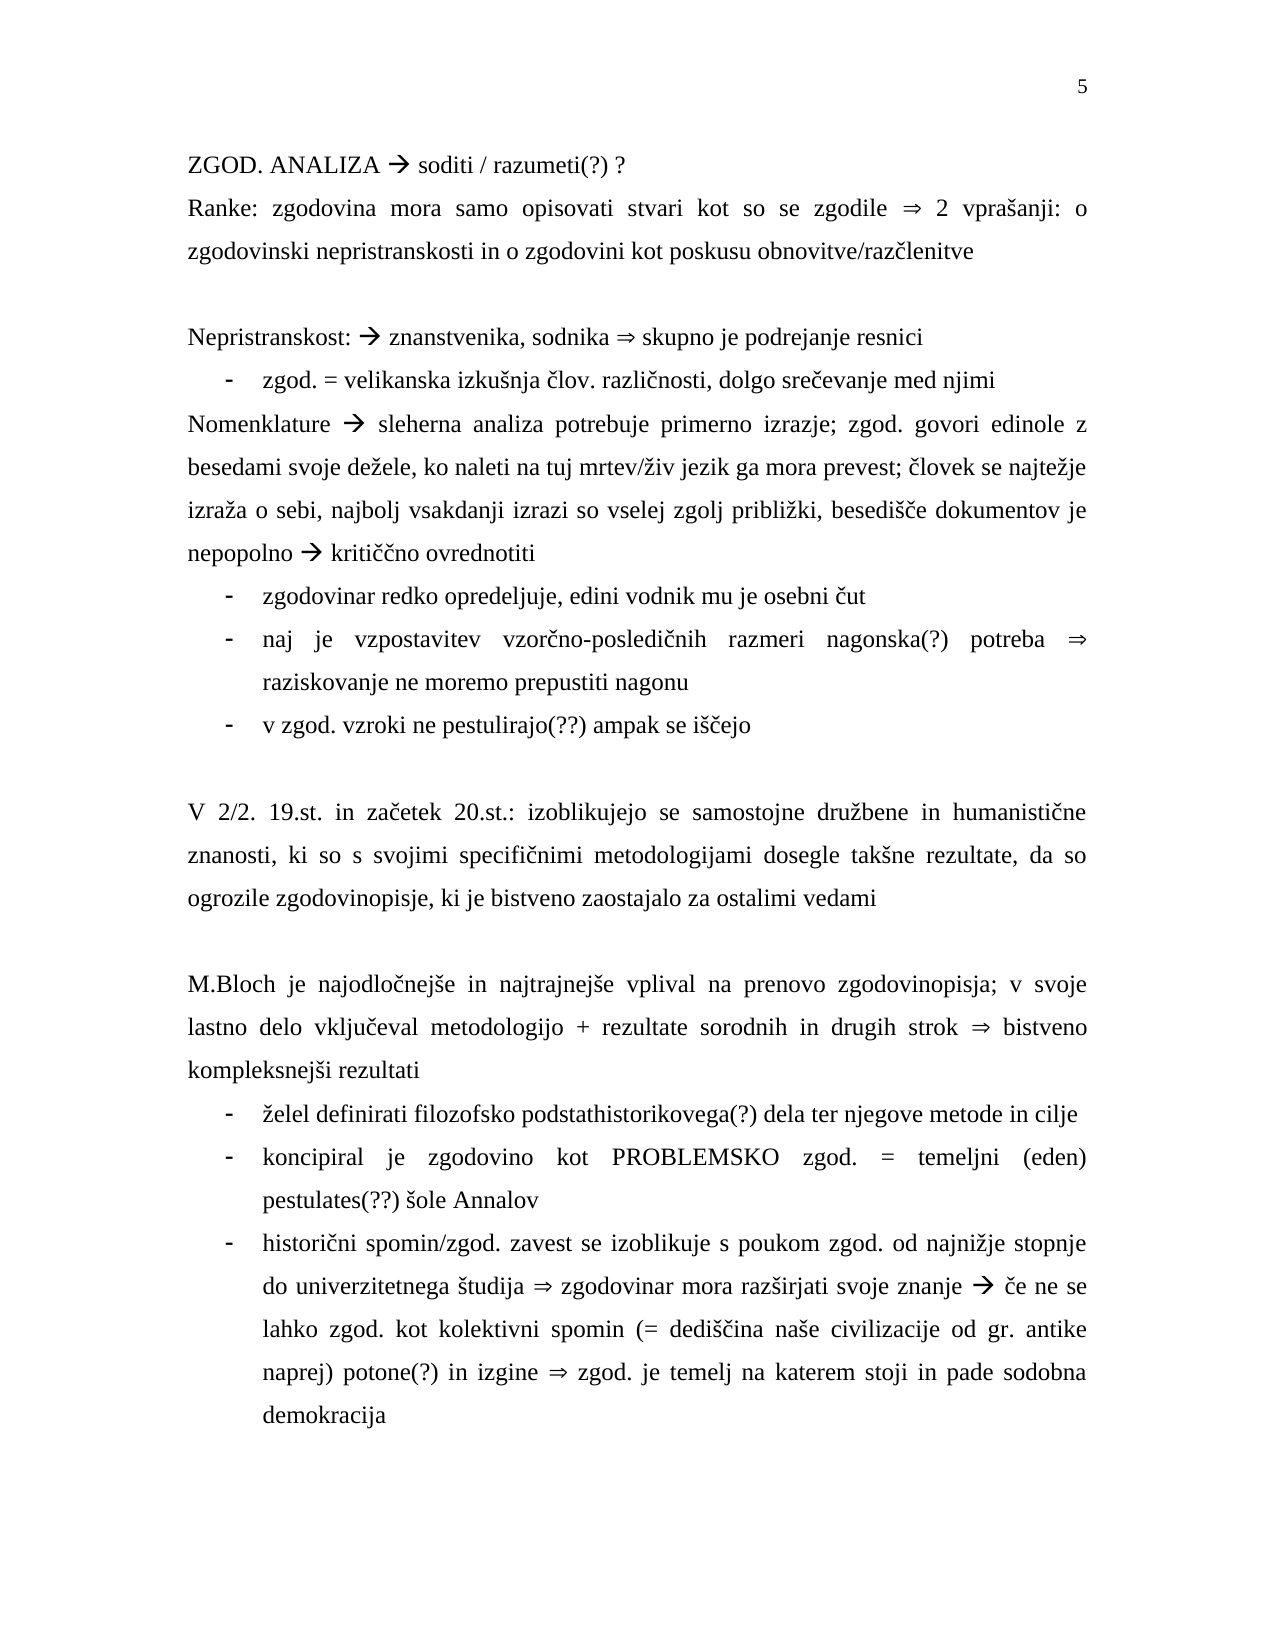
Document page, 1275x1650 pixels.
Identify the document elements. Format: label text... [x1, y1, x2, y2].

text Nomenklature  sleherna analiza potrebuje primerno izrazje; zgod. govori edinole z besedami svoje dežele, ko naleti na tuj mrtev/živ jezik ga mora prevest; človek se najtežje izraža o sebi, najbolj vsakdanji izrazi so vselej zgolj približki, besedišče dokumentov je nepopolno  kritiččno ovrednotiti [187, 409, 1087, 567]
text ZGOD. ANALIZA  soditi / razumeti(?) ? [187, 150, 1087, 179]
list v zgod. vzroki ne pestulirajo(??) ampak se iščejo [225, 711, 1087, 739]
text Ranke: zgodovina mora samo opisovati stvari kot so se zgodile  2 vprašanji: o zgodovinski nepristranskosti in o zgodovini kot poskusu obnovitve/razčlenitve [187, 193, 1087, 265]
list historični spomin/zgod. zavest se izoblikuje s poukom zgod. od najnižje stopnje do univerzitetnega študija  zgodovinar mora razširjati svoje znanje  če ne se lahko zgod. kot kolektivni spomin (= dediščina naše civilizacije od gr. antike naprej) potone(?) in izgine  zgod. je temelj na katerem stoji in pade sodobna demokracija [225, 1228, 1087, 1429]
text Nepristranskost:  znanstvenika, sodnika  skupno je podrejanje resnici [187, 322, 1087, 351]
list koncipiral je zgodovino kot PROBLEMSKO zgod. = temeljni (eden) pestulates(??) šole Annalov [225, 1142, 1087, 1214]
list želel definirati filozofsko podstathistorikovega(?) dela ter njegove metode in cilje [225, 1099, 1087, 1127]
list naj je vzpostavitev vzorčno-posledičnih razmeri nagonska(?) potreba  raziskovanje ne moremo prepustiti nagonu [225, 624, 1087, 696]
list zgod. = velikanska izkušnja člov. različnosti, dolgo srečevanje med njimi [225, 366, 1087, 394]
list zgodovinar redko opredeljuje, edini vodnik mu je osebni čut [225, 581, 1087, 610]
text M.Bloch je najodločnejše in najtrajnejše vplival na prenovo zgodovinopisja; v svoje lastno delo vključeval metodologijo + rezultate sorodnih in drugih strok  bistveno kompleksnejši rezultati [187, 969, 1087, 1084]
text V 2/2. 19.st. in začetek 20.st.: izoblikujejo se samostojne družbene in humanistične znanosti, ki so s svojimi specifičnimi metodologijami dosegle takšne rezultate, da so ogrozile zgodovinopisje, ki je bistveno zaostajalo za ostalimi vedami [187, 797, 1087, 912]
